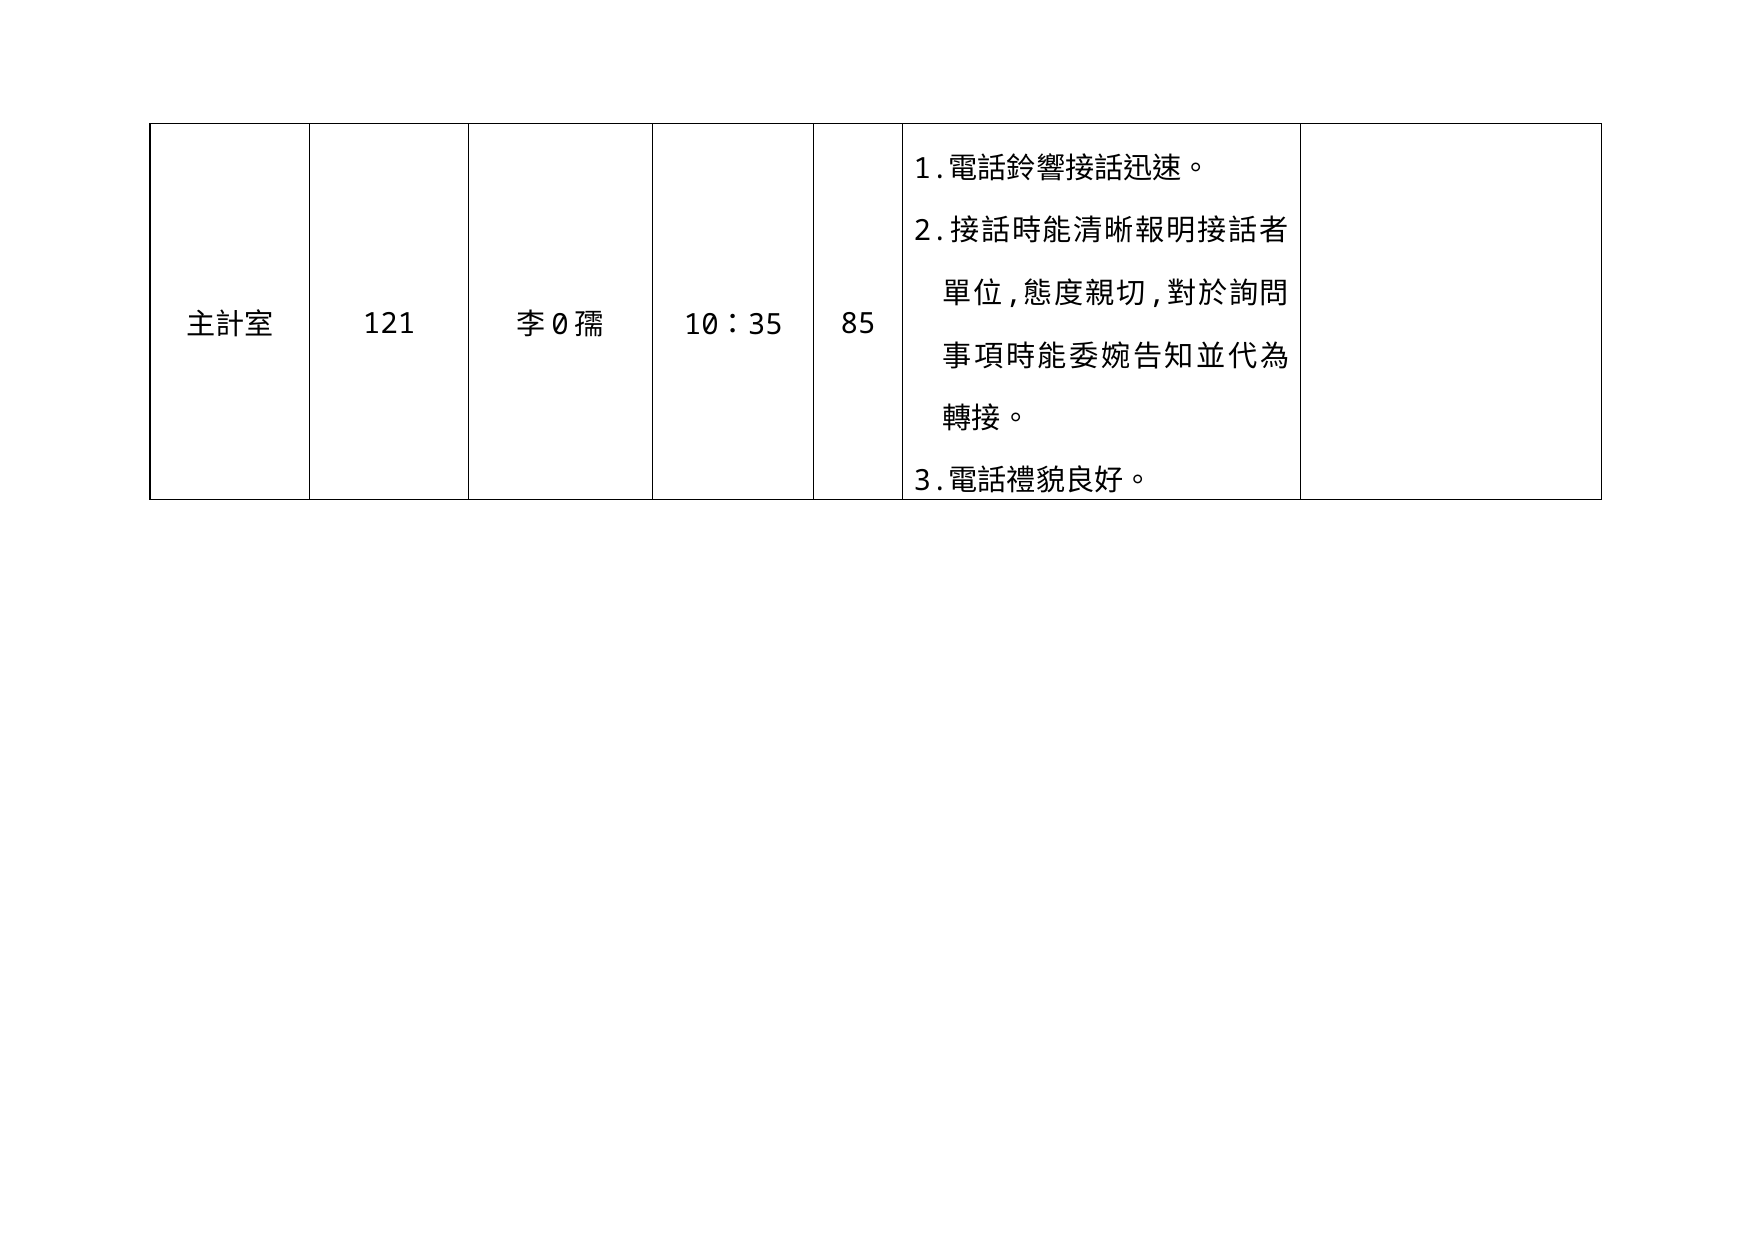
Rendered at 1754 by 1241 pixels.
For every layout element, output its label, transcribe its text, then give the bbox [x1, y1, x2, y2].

table_cell 85 [814, 124, 902, 499]
table_cell 10：35 [653, 124, 813, 499]
table_cell 李0孺 [469, 124, 652, 499]
table_cell 1.電話鈴響接話迅速。 2.接話時能清晰報明接話者單位,態度親切,對於詢問事項時能委婉告知並代為轉接。 3.電話禮貌良好。 [903, 124, 1300, 499]
table_cell 121 [310, 124, 468, 499]
table_cell 主計室 [151, 124, 309, 499]
table_cell [1301, 124, 1601, 499]
